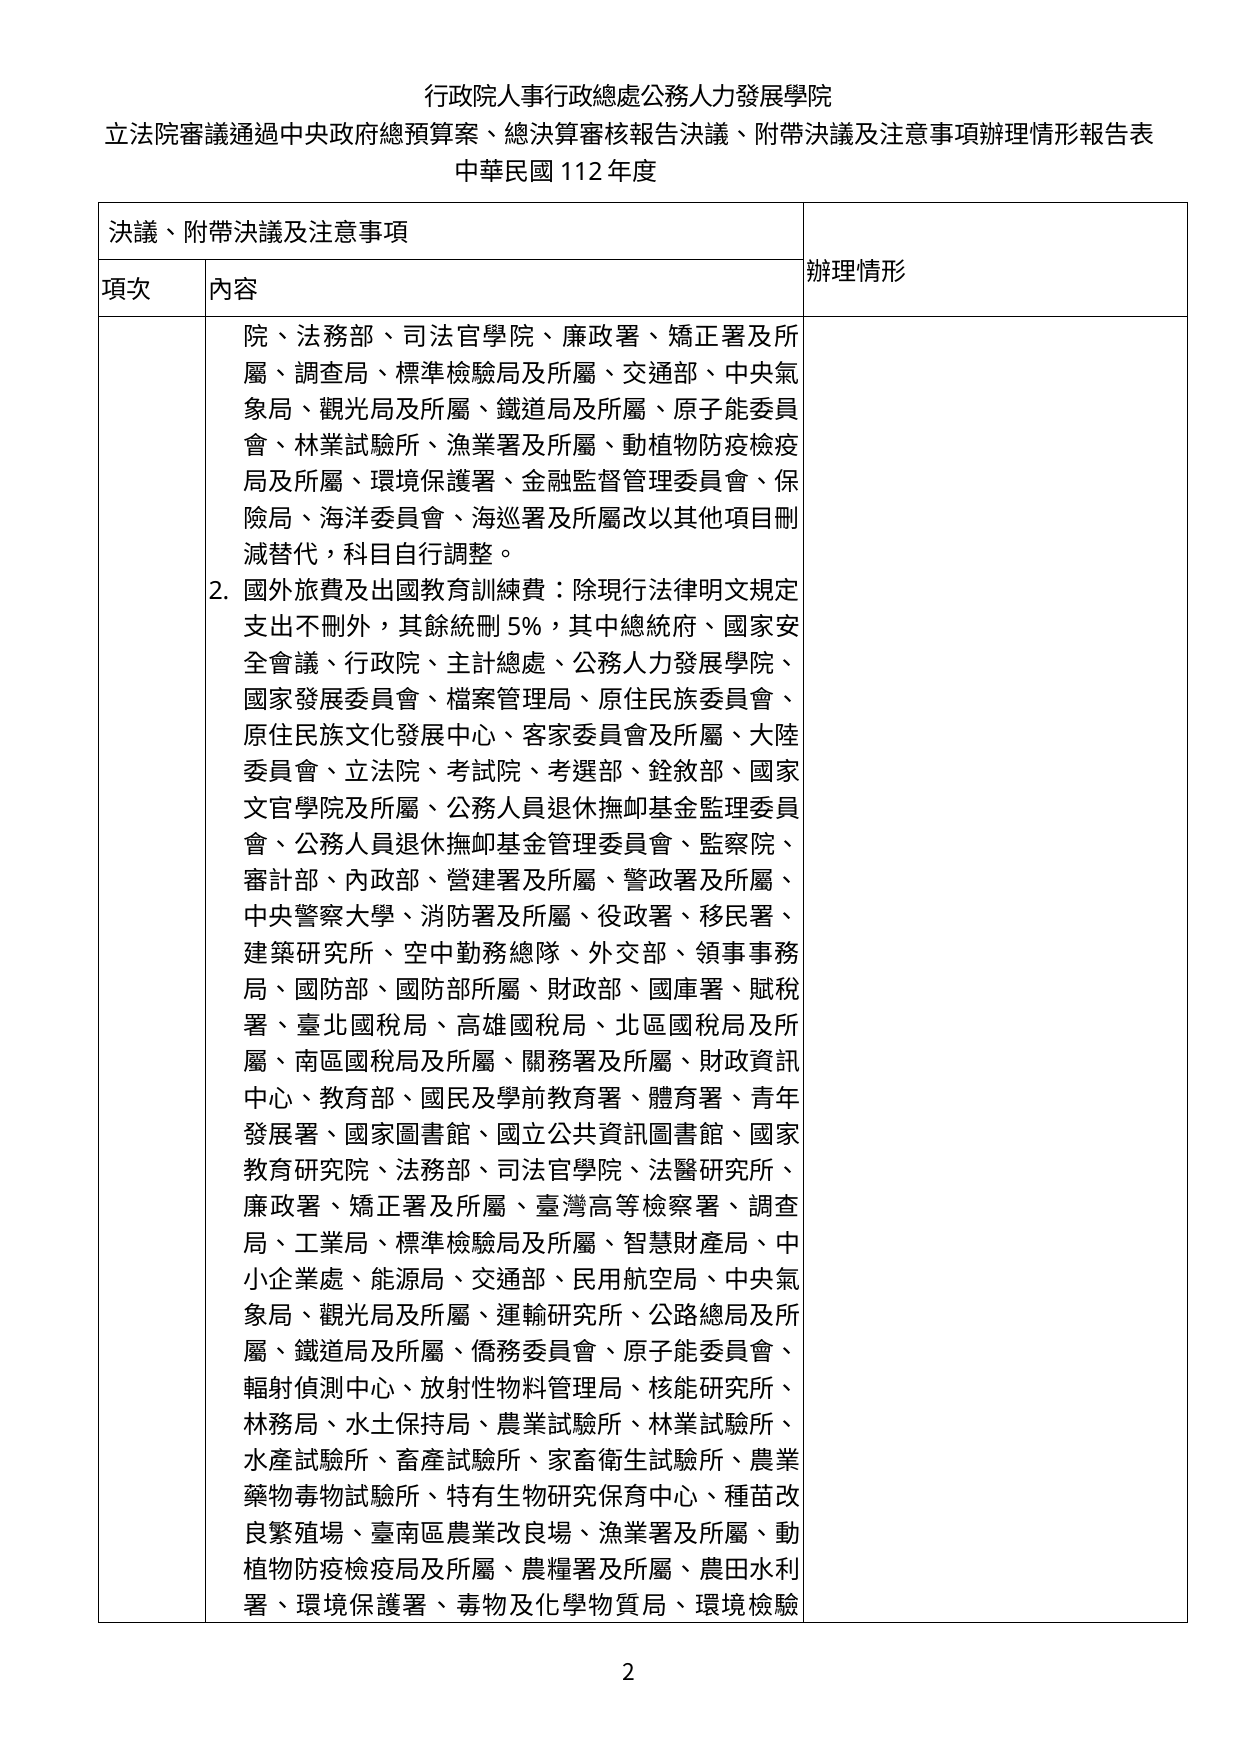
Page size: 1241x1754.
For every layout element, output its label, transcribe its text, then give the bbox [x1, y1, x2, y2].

table_cell 院、法務部、司法官學院、廉政署、矯正署及所屬、調查局、標準檢驗局及所屬、交通部、中央氣象局、觀光局及所屬、鐵道局及所屬、原子能委員會、林業試驗所、漁業署及所屬、動植物防疫檢疫局及所屬、環境保護署、金融監督管理委員會、保險局、海洋委員會、海巡署及所屬改以其他項目刪減替代，科目自行調整。 2. 國外旅費及出國教育訓練費：除現行法律明文規定支出不刪外，其餘統刪5%，其中總統府、國家安全會議、行政院、主計總處、公務人力發展學院、國家發展委員會、檔案管理局、原住民族委員會、原住民族文化發展中心、客家委員會及所屬、大陸委員會、立法院、考試院、考選部、銓敘部、國家文官學院及所屬、公務人員退休撫卹基金監理委員會、公務人員退休撫卹基金管理委員會、監察院、審計部、內政部、營建署及所屬、警政署及所屬、中央警察大學、消防署及所屬、役政署、移民署、建築研究所、空中勤務總隊、外交部、領事事務局、國防部、國防部所屬、財政部、國庫署、賦稅署、臺北國稅局、高雄國稅局、北區國稅局及所屬、南區國稅局及所屬、關務署及所屬、財政資訊中心、教育部、國民及學前教育署、體育署、青年發展署、國家圖書館、國立公共資訊圖書館、國家教育研究院、法務部、司法官學院、法醫研究所、廉政署、矯正署及所屬、臺灣高等檢察署、調查局、工業局、標準檢驗局及所屬、智慧財產局、中小企業處、能源局、交通部、民用航空局、中央氣象局、觀光局及所屬、運輸研究所、公路總局及所屬、鐵道局及所屬、僑務委員會、原子能委員會、輻射偵測中心、放射性物料管理局、核能研究所、林務局、水土保持局、農業試驗所、林業試驗所、水產試驗所、畜產試驗所、家畜衛生試驗所、農業藥物毒物試驗所、特有生物研究保育中心、種苗改良繁殖場、臺南區農業改良場、漁業署及所屬、動植物防疫檢疫局及所屬、農糧署及所屬、農田水利署、環境保護署、毒物及化學物質局、環境檢驗 [206, 317, 803, 1622]
table_header 決議、附帶決議及注意事項 [99, 203, 803, 259]
table_cell 項次 [99, 260, 205, 316]
table_cell [804, 317, 1187, 1622]
table_header 辦理情形 [804, 203, 1187, 316]
table_cell [99, 317, 205, 1622]
table_cell 內容 [206, 260, 803, 316]
